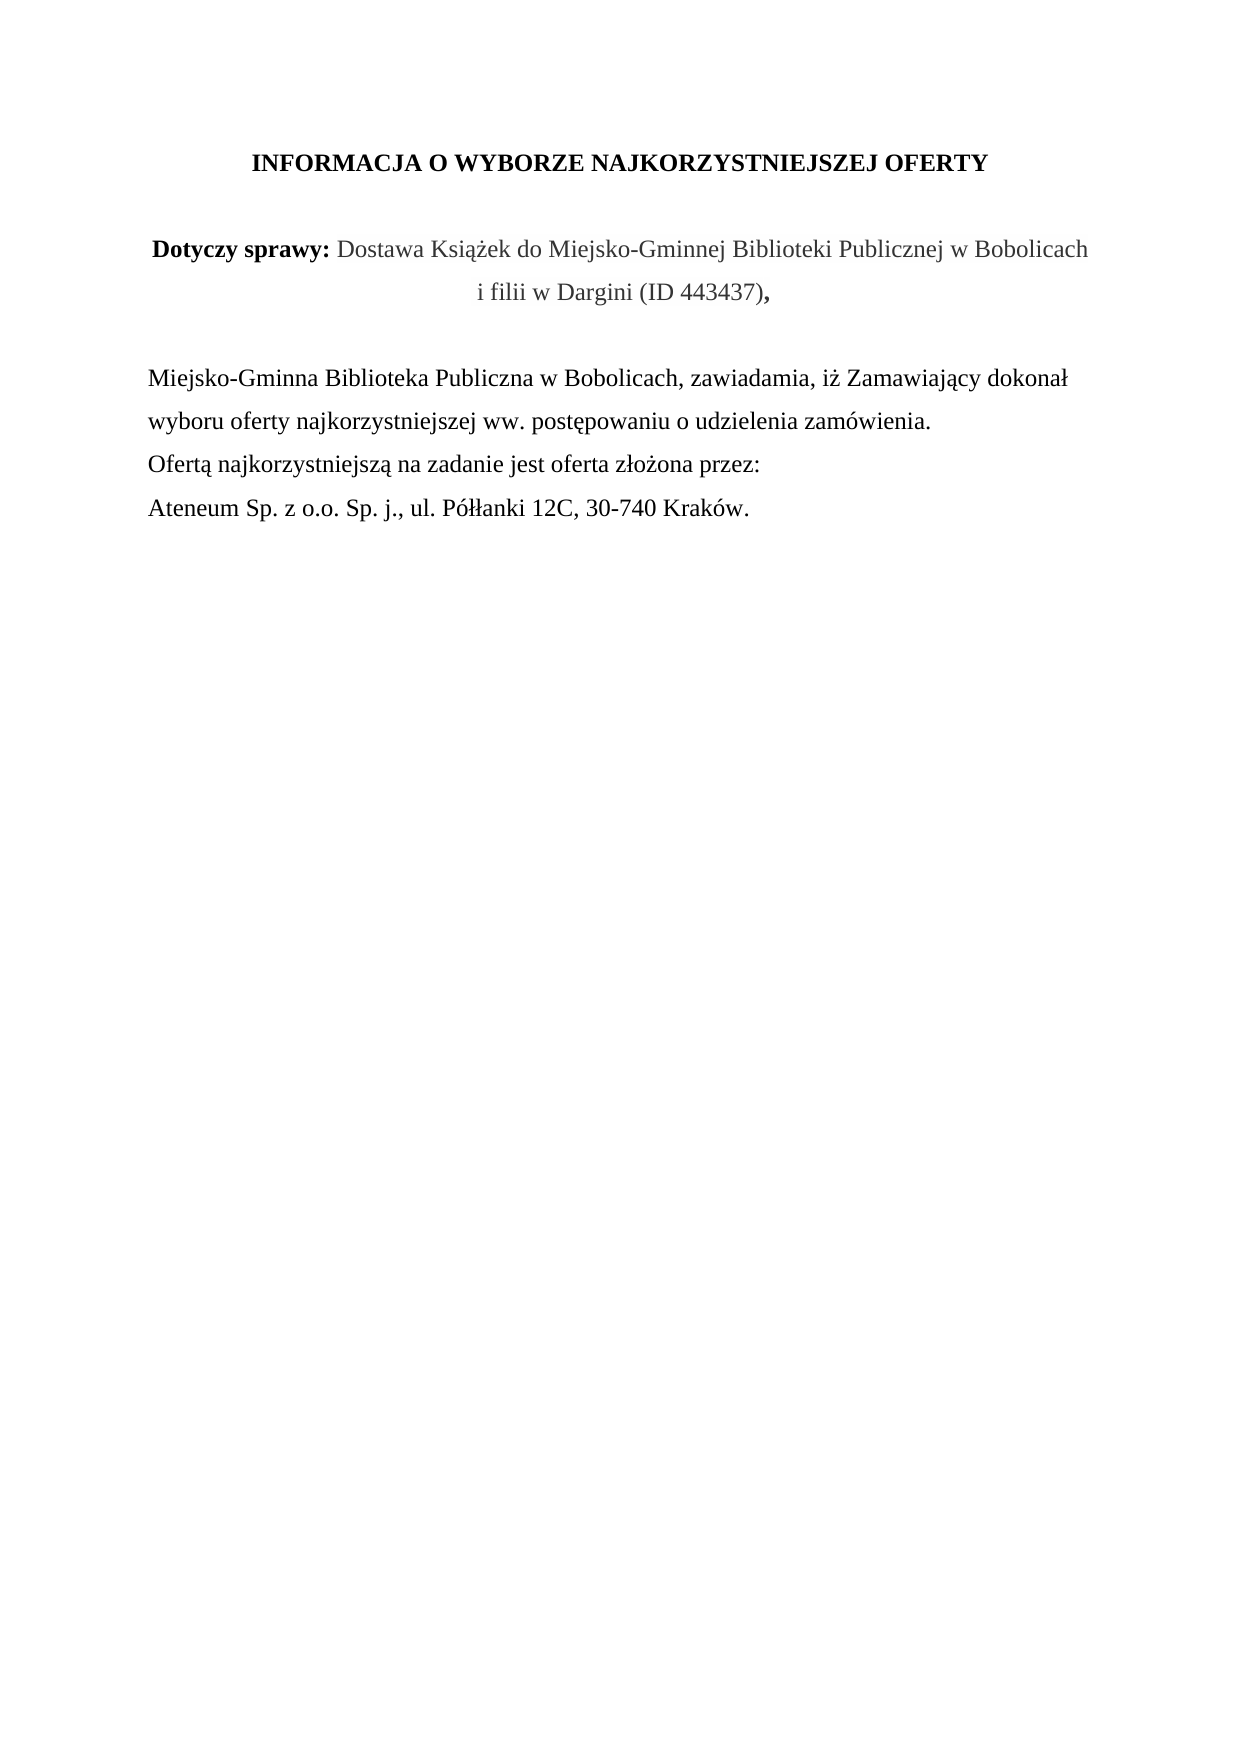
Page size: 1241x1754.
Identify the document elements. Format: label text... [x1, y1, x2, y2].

text Ateneum Sp. z o.o. Sp. j., ul. Półłanki 12C, 30-740 Kraków. [148, 493, 1093, 521]
text Dotyczy sprawy: Dostawa Książek do Miejsko-Gminnej Biblioteki Publicznej w Bobolicach [148, 234, 1093, 263]
text INFORMACJA O WYBORZE NAJKORZYSTNIEJSZEJ OFERTY [148, 148, 1093, 176]
text Miejsko-Gminna Biblioteka Publiczna w Bobolicach, zawiadamia, iż Zamawiający dokonał wyboru oferty najkorzystniejszej ww. postępowaniu o udzielenia zamówienia. [148, 363, 1093, 435]
text Ofertą najkorzystniejszą na zadanie jest oferta złożona przez: [148, 449, 1093, 478]
text i filii w Dargini (ID 443437)​, [148, 277, 1093, 306]
